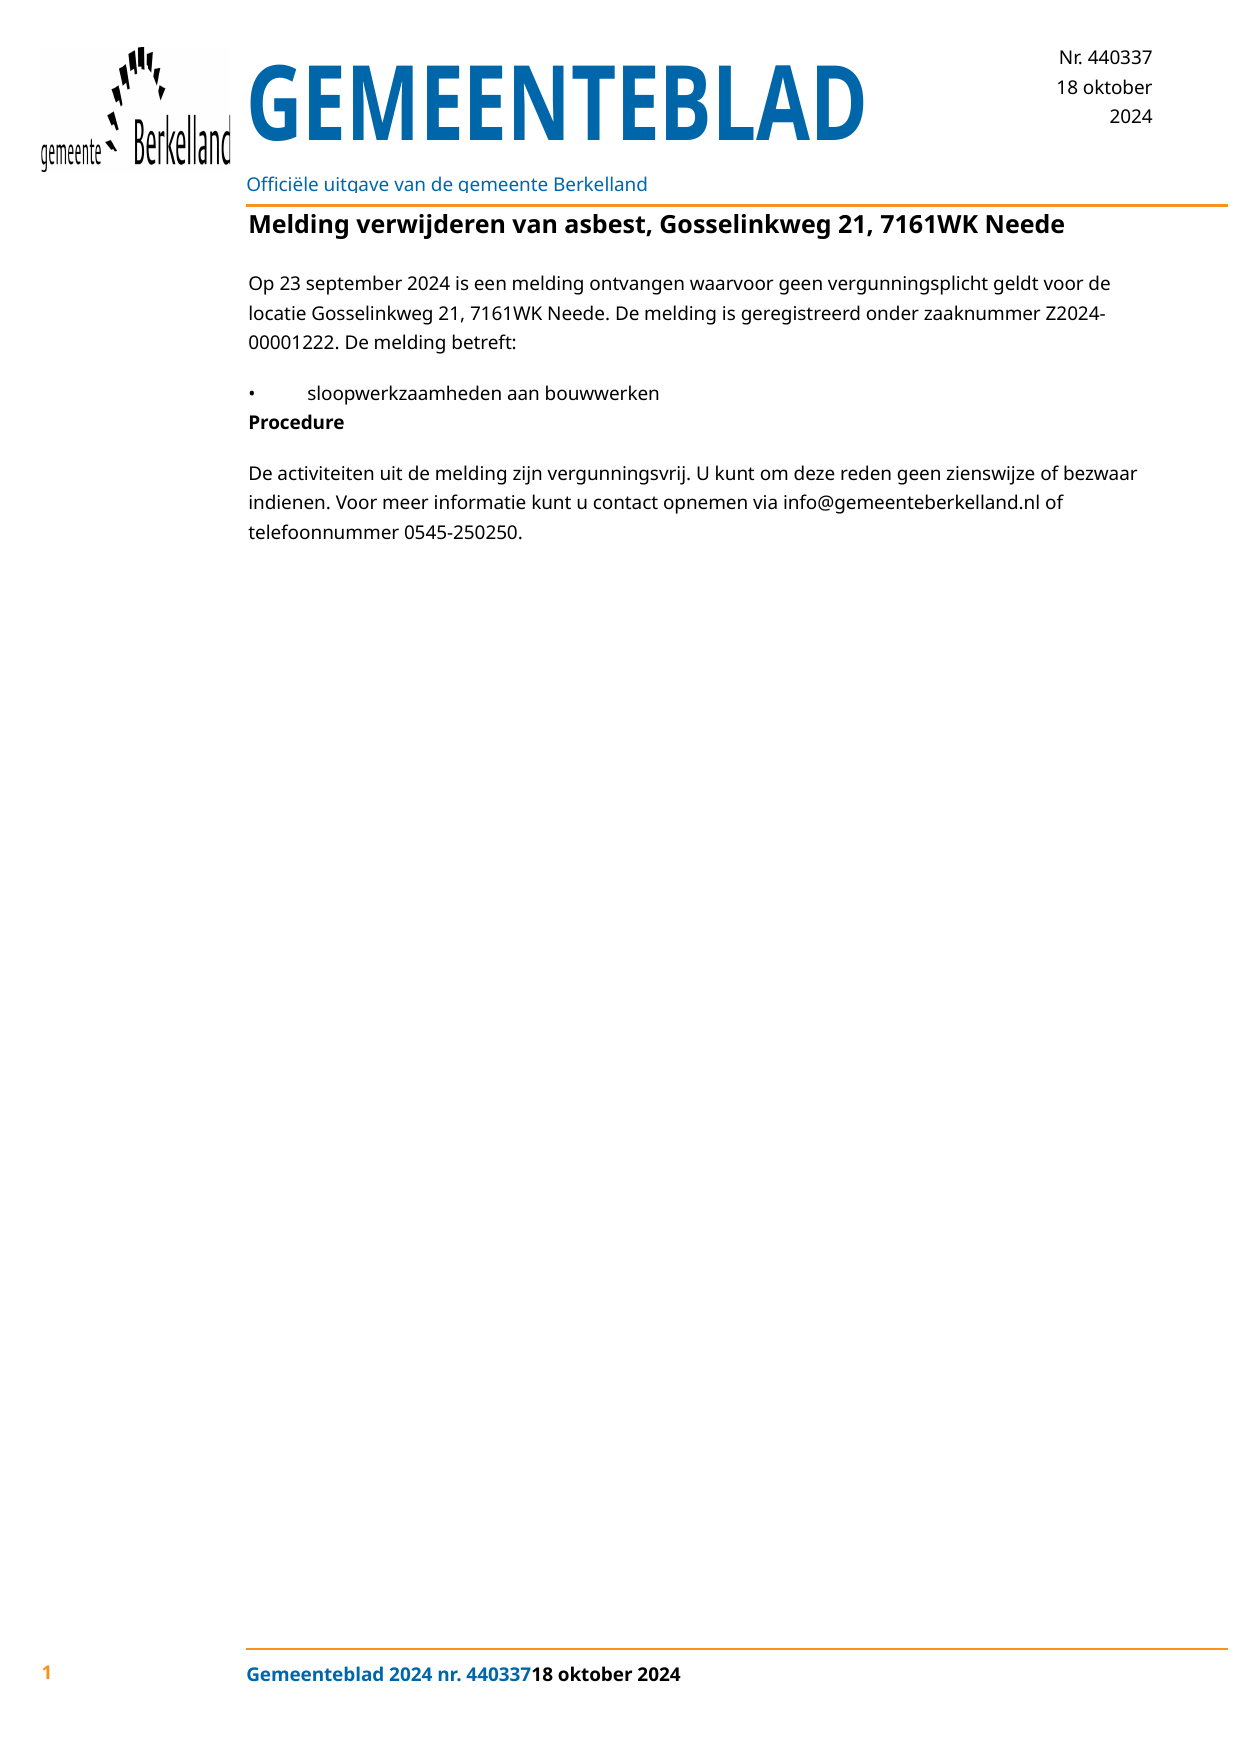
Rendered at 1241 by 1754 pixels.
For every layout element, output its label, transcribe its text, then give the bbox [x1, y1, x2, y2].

text Op 23 september 2024 is een melding ontvangen waarvoor geen vergunningsplicht geldt voor de locatie Gosselinkweg 21, 7161WK Neede. De melding is geregistreerd onder zaaknummer Z2024-00001222. De melding betreft: [248, 270, 1152, 355]
text De activiteiten uit de melding zijn vergunningsvrij. U kunt om deze reden geen zienswijze of bezwaar indienen. Voor meer informatie kunt u contact opnemen via info@gemeenteberkelland.nl of telefoonnummer 0545-250250. [248, 460, 1152, 545]
list sloopwerkzaamheden aan bouwwerken [248, 380, 1152, 406]
picture [41, 47, 231, 172]
text Procedure [248, 409, 1152, 435]
text Melding verwijderen van asbest, Gosselinkweg 21, 7161WK Neede [248, 207, 1152, 241]
